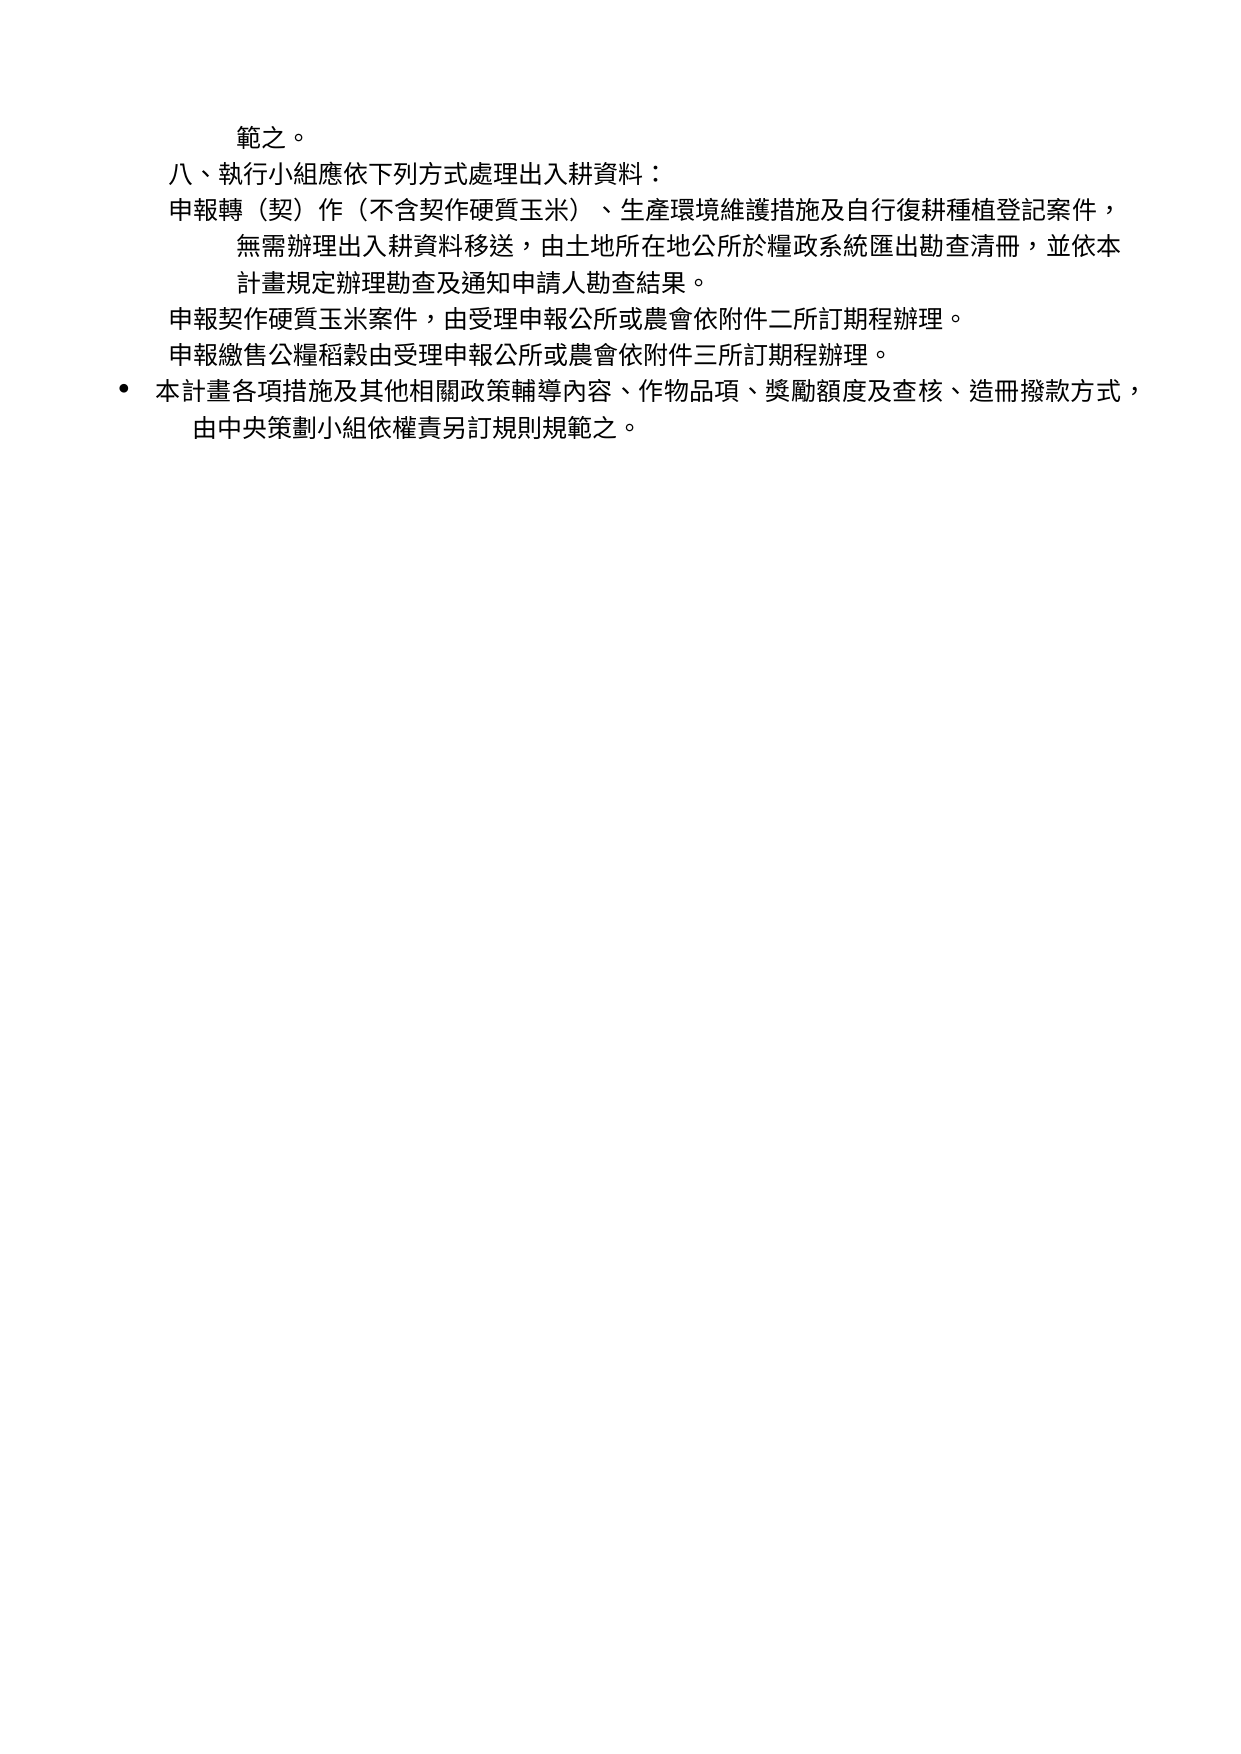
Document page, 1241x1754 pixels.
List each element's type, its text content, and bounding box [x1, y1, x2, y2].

text 範之。 [168, 118, 1122, 154]
text 八、執行小組應依下列方式處理出入耕資料： [168, 154, 1122, 191]
text 申報繳售公糧稻穀由受理申報公所或農會依附件三所訂期程辦理。 [168, 336, 1122, 372]
text 申報轉（契）作（不含契作硬質玉米）、生產環境維護措施及自行復耕種植登記案件，無需辦理出入耕資料移送，由土地所在地公所於糧政系統匯出勘查清冊，並依本計畫規定辦理勘查及通知申請人勘查結果。 [168, 191, 1122, 299]
list 本計畫各項措施及其他相關政策輔導內容、作物品項、獎勵額度及查核、造冊撥款方式，由中央策劃小組依權責另訂規則規範之。 [118, 372, 1122, 444]
text 申報契作硬質玉米案件，由受理申報公所或農會依附件二所訂期程辦理。 [168, 299, 1122, 336]
